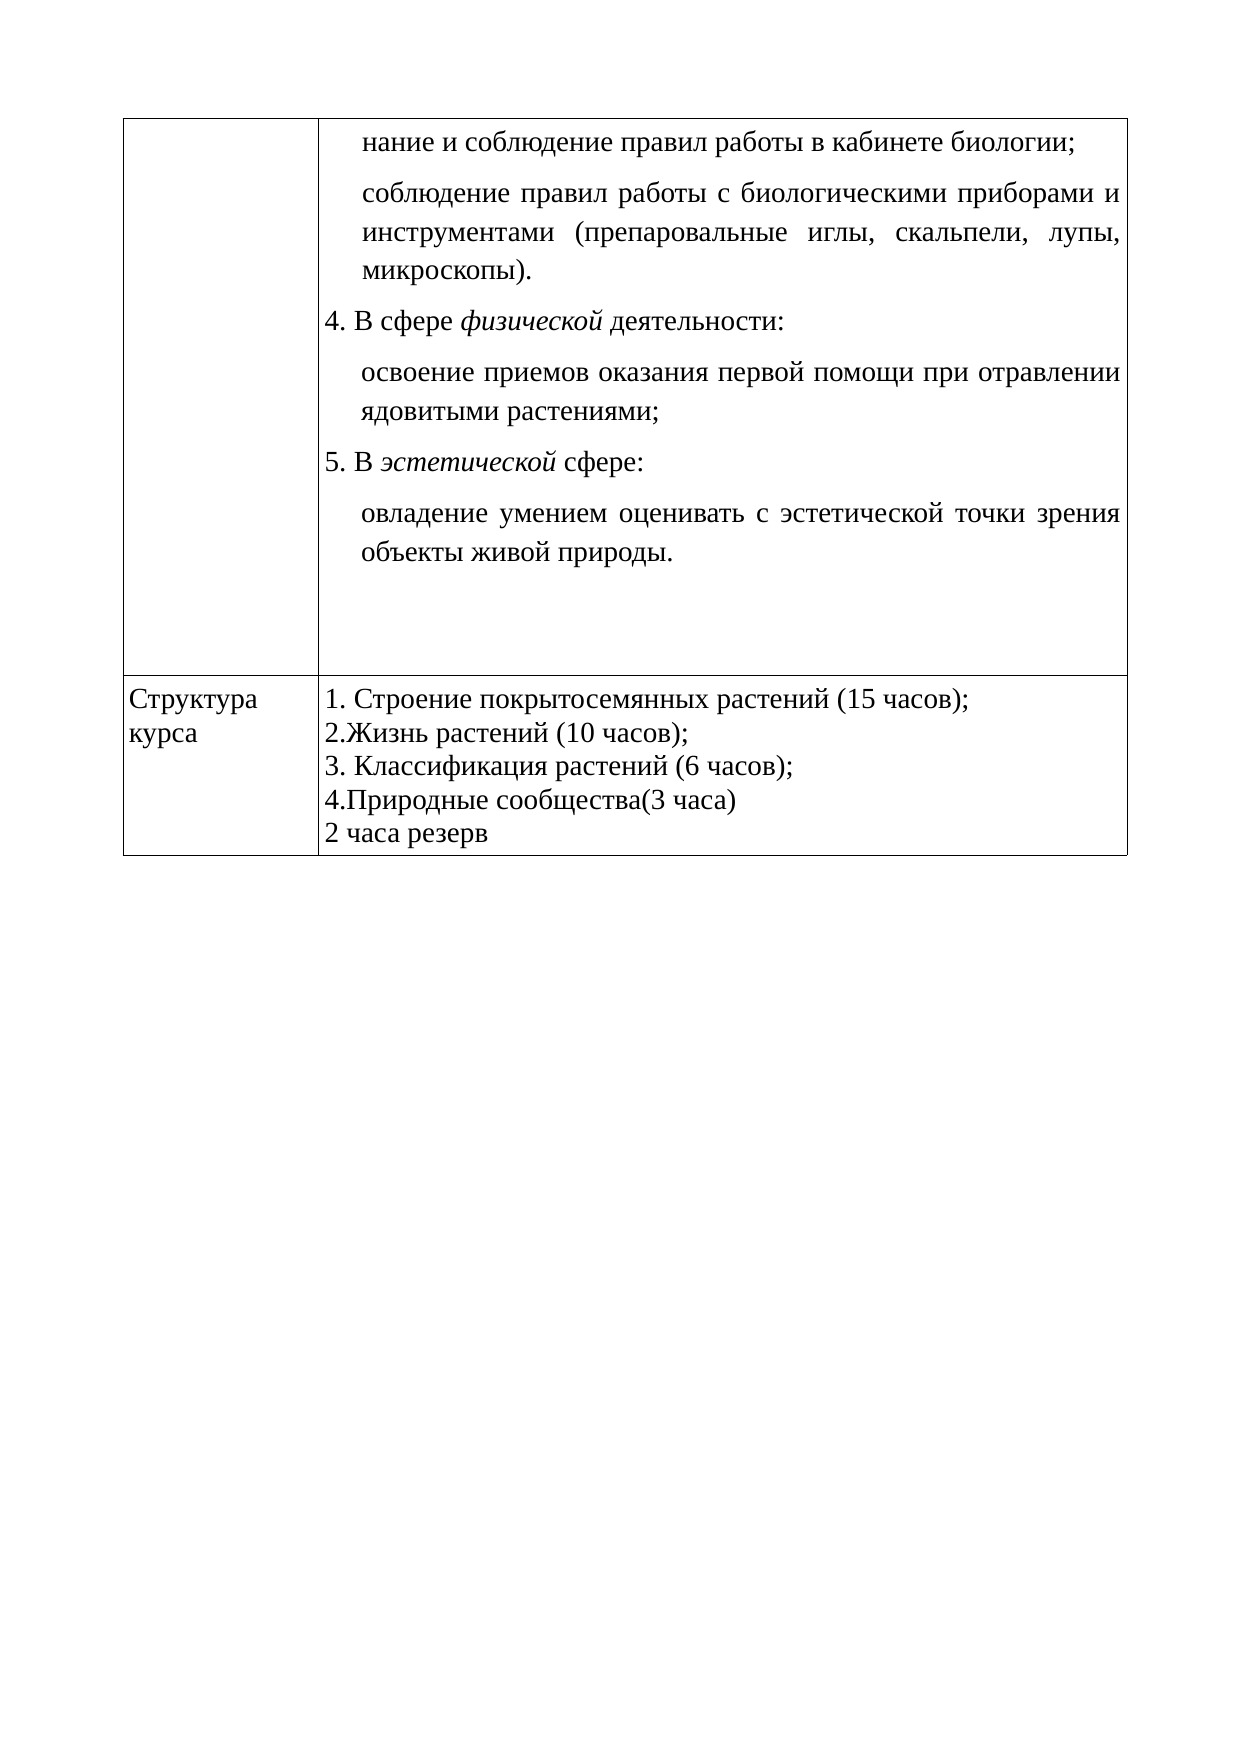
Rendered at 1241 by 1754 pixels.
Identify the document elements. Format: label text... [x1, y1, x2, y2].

table_cell Структура курса [124, 676, 318, 855]
table_cell 1. Строение покрытосемянных растений (15 часов); 2.Жизнь растений (10 часов); 3. Классификация растений (6 часов); 4.Природные сообщества(3 часа) 2 часа резерв [319, 676, 1127, 855]
table_cell [124, 119, 318, 675]
table_cell нание и соблюдение правил работы в кабинете биологии; соблюдение правил работы с биологическими приборами и инструментами (препаровальные иглы, скальпели, лупы, микроскопы). 4. В сфере физической деятельности: освоение приемов оказания первой помощи при отравлении ядовитыми растениями; 5. В эстетической сфере: овладение умением оценивать с эстетической точки зрения объекты живой природы. [319, 119, 1127, 675]
